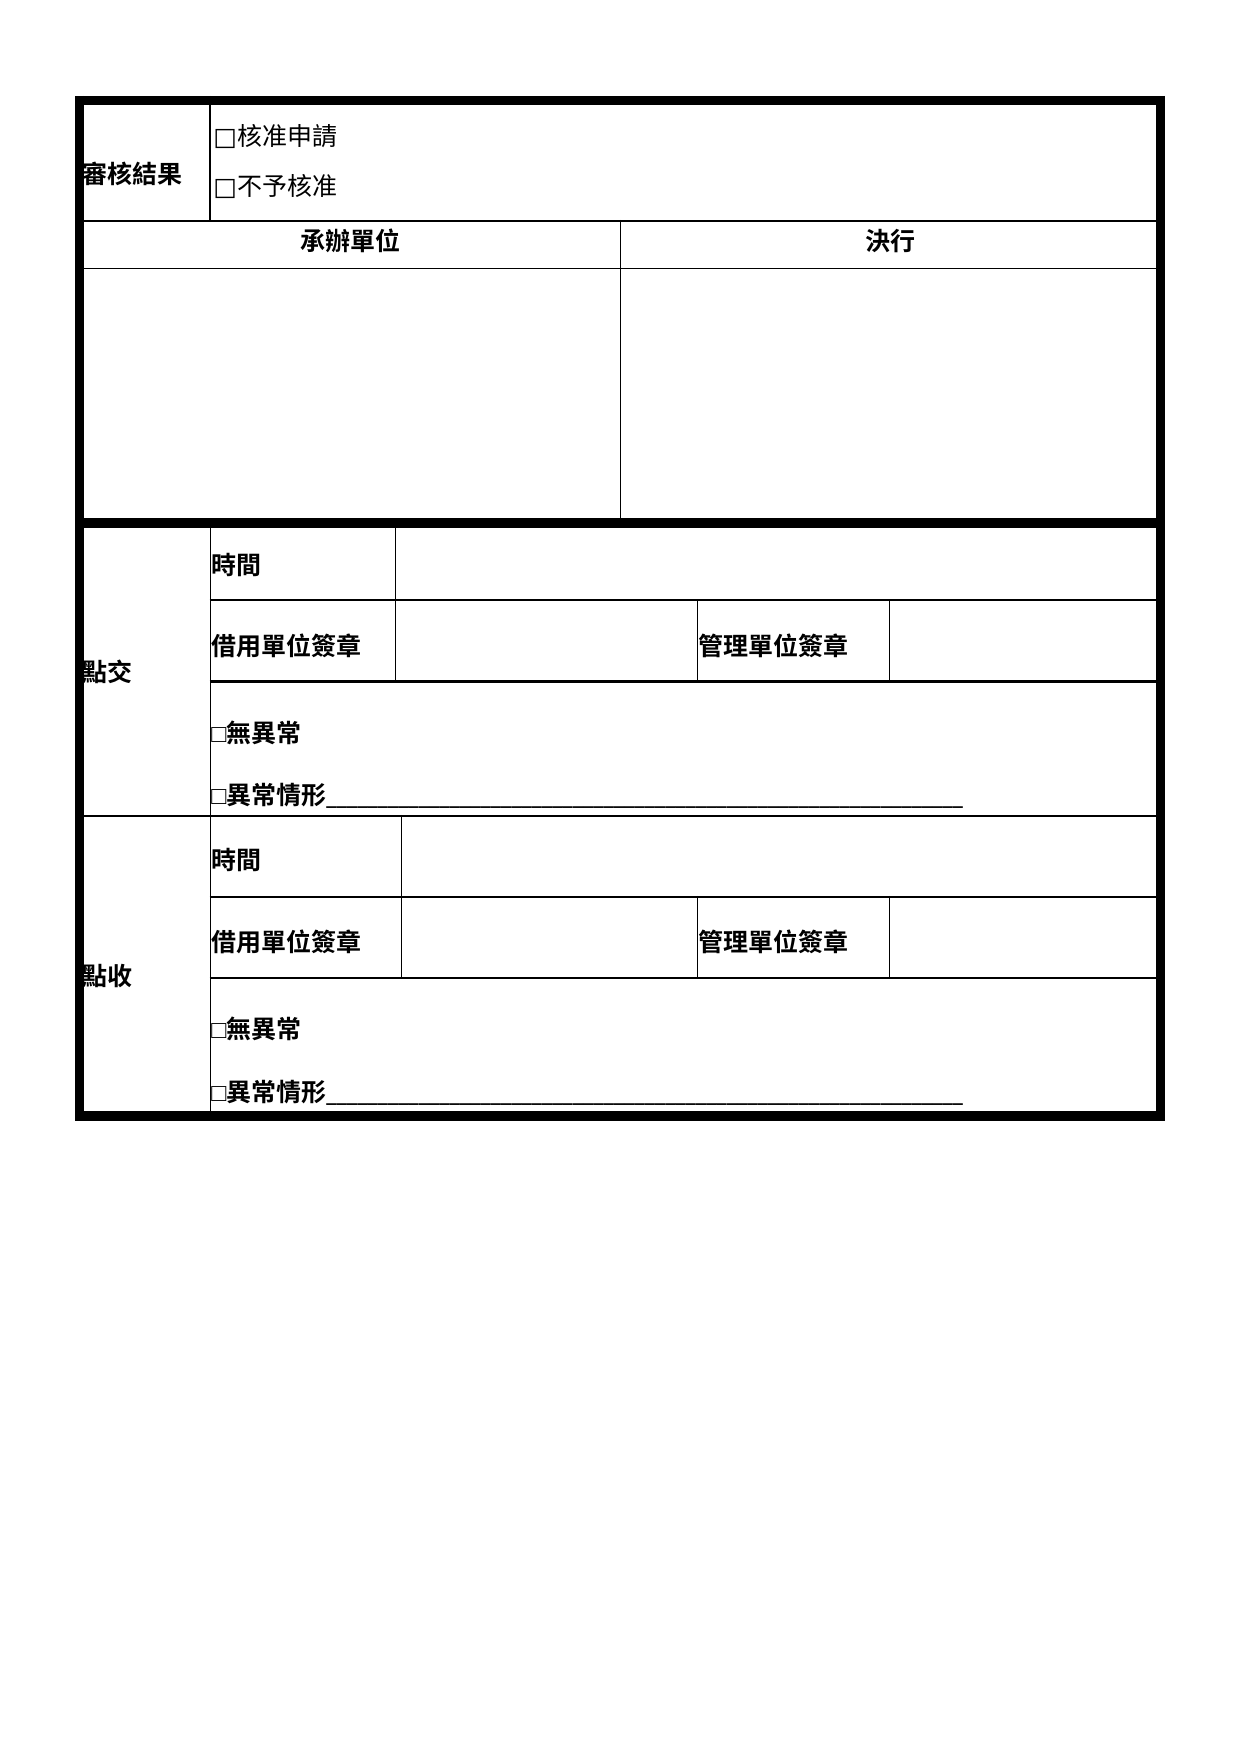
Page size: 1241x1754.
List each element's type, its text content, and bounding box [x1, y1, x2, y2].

table_cell [890, 898, 1156, 977]
table_cell [890, 601, 1156, 680]
table_cell 審核結果 [84, 105, 209, 220]
table_cell [396, 528, 1156, 599]
table_cell [396, 601, 697, 680]
table_cell [402, 817, 1156, 896]
table_cell □核准申請 □不予核准 [211, 105, 1156, 220]
table_cell [84, 269, 620, 518]
table_cell 管理單位簽章 [698, 601, 889, 680]
table_cell 承辦單位 [84, 222, 620, 267]
table_cell □無異常 □異常情形______________________________________________________________ [211, 683, 1156, 815]
table_cell [402, 898, 697, 977]
table_cell 點收 [84, 817, 210, 1111]
table_cell 借用單位簽章 [211, 898, 401, 977]
table_cell [621, 269, 1156, 518]
table_cell 管理單位簽章 [698, 898, 889, 977]
table_cell 點交 [84, 528, 210, 815]
table_cell 決行 [621, 222, 1156, 267]
table_cell 借用單位簽章 [211, 601, 395, 680]
table_cell □無異常 □異常情形______________________________________________________________ [211, 979, 1156, 1111]
table_cell 時間 [211, 817, 401, 896]
table_cell 時間 [211, 528, 395, 599]
